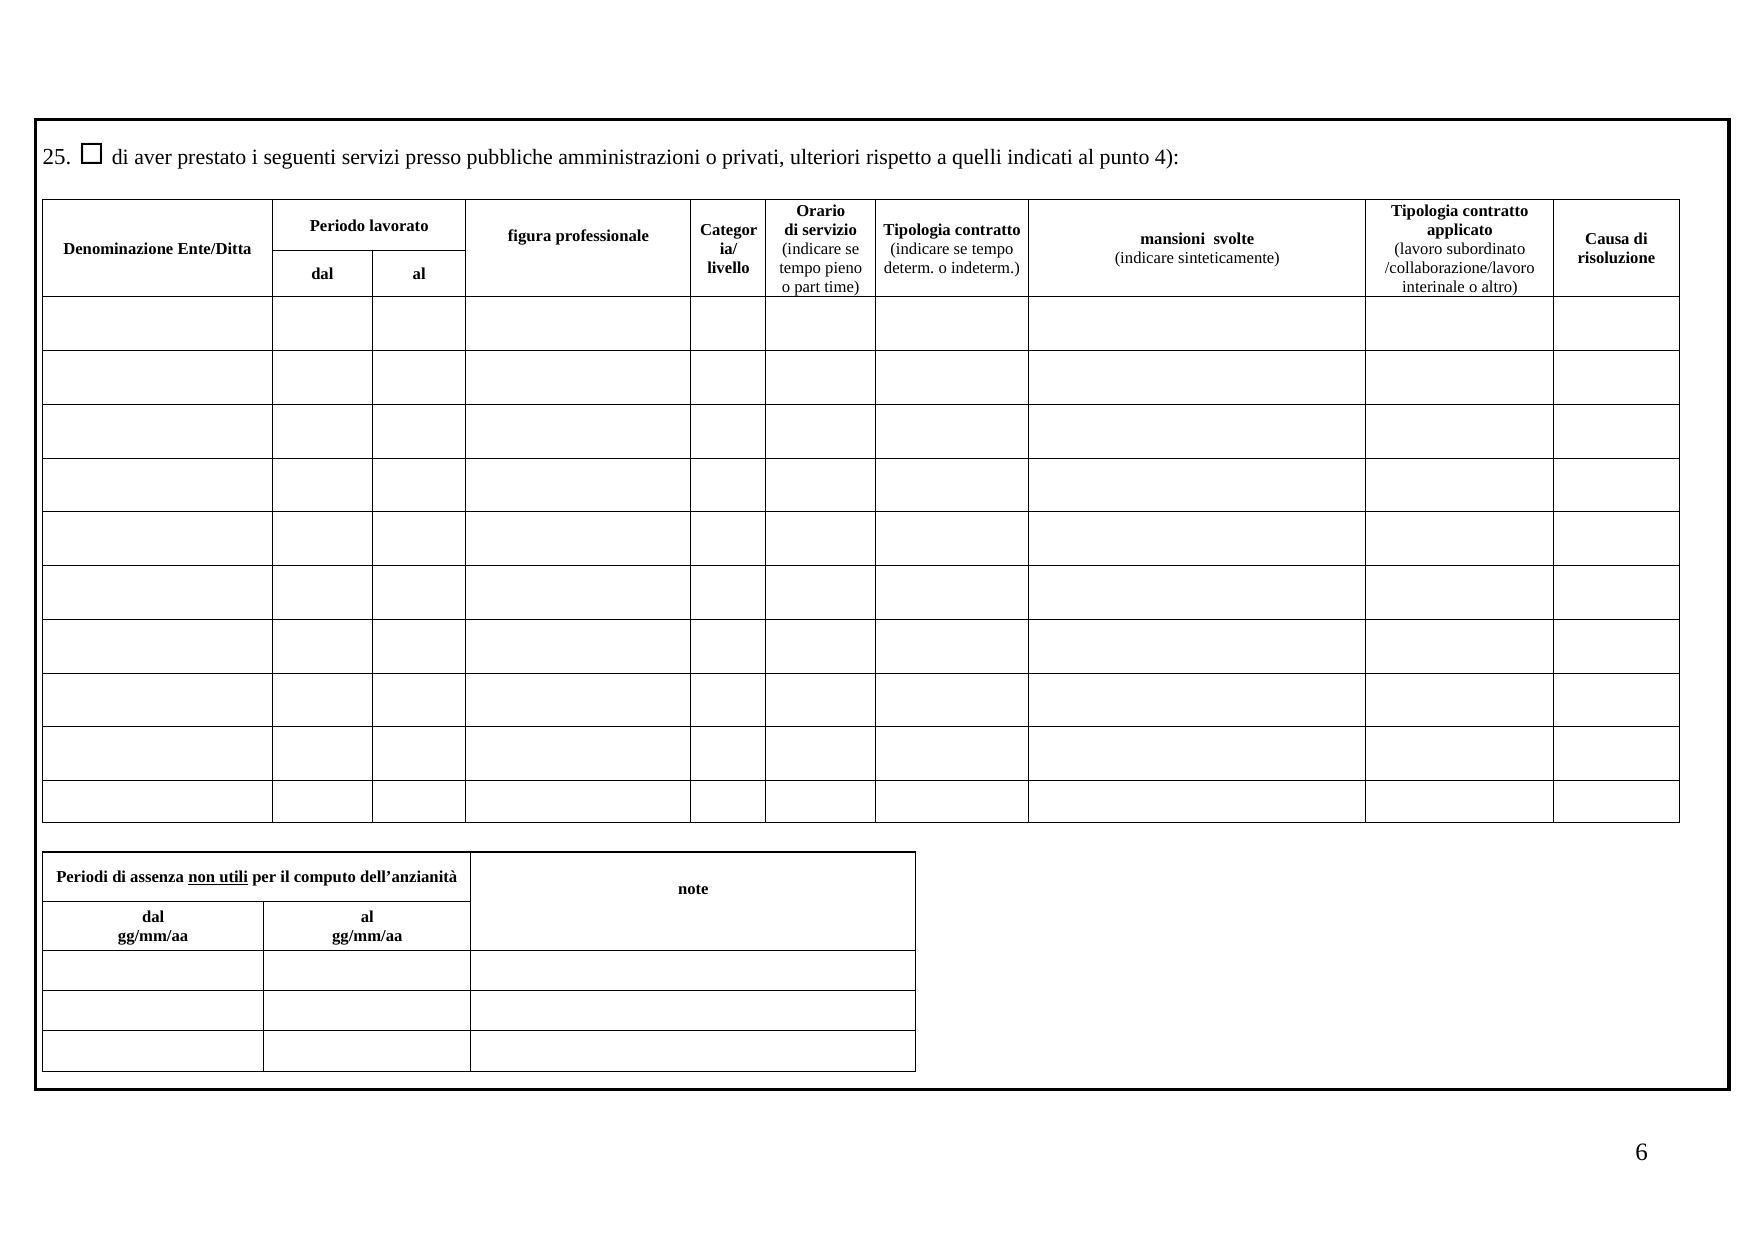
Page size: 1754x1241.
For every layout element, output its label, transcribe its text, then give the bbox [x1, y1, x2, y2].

table_cell [373, 405, 465, 457]
table_cell [466, 459, 690, 511]
table_cell [691, 297, 765, 350]
table_cell [43, 951, 263, 990]
table_cell [273, 674, 372, 726]
table_cell [466, 512, 690, 565]
table_cell [876, 727, 1028, 780]
table_header Tipologia contratto applicato (lavoro subordinato /collaborazione/lavoro interinale o altro) [1366, 200, 1553, 296]
table_cell [1029, 351, 1365, 404]
table_cell [876, 620, 1028, 672]
table_cell [373, 351, 465, 404]
table_cell [373, 620, 465, 672]
table_cell [1029, 405, 1365, 457]
table_cell [466, 781, 690, 822]
table_cell [273, 727, 372, 780]
table_cell [1366, 674, 1553, 726]
table_cell [1029, 727, 1365, 780]
table_cell [876, 566, 1028, 619]
table_cell [466, 297, 690, 350]
table_cell dal [273, 251, 372, 296]
table_cell [691, 674, 765, 726]
table_cell [1366, 297, 1553, 350]
table_cell [1029, 566, 1365, 619]
table_cell [876, 297, 1028, 350]
table_cell [466, 566, 690, 619]
table_header mansioni svolte (indicare sinteticamente) [1029, 200, 1365, 296]
table_cell [1554, 727, 1679, 780]
table_cell [1029, 674, 1365, 726]
table_cell [43, 566, 272, 619]
table_header Periodo lavorato [273, 200, 465, 249]
table_cell [1554, 674, 1679, 726]
table_cell [766, 512, 875, 565]
table_cell [273, 781, 372, 822]
table_cell [373, 459, 465, 511]
table_cell [471, 991, 915, 1030]
table_cell [1554, 405, 1679, 457]
table_cell [1029, 781, 1365, 822]
table_cell [43, 459, 272, 511]
table_header Orario di servizio (indicare se tempo pieno o part time) [766, 200, 875, 296]
table_cell [876, 351, 1028, 404]
table_cell [264, 991, 470, 1030]
table_cell [766, 566, 875, 619]
table_header Categoria/ livello [691, 200, 765, 296]
table_cell [766, 781, 875, 822]
table_cell [876, 781, 1028, 822]
table_cell [766, 459, 875, 511]
table_cell [273, 566, 372, 619]
table_cell [466, 351, 690, 404]
table_cell [876, 674, 1028, 726]
table_cell [1366, 727, 1553, 780]
table_cell [1554, 781, 1679, 822]
table_cell [1554, 297, 1679, 350]
table_cell [273, 459, 372, 511]
table_cell [1554, 566, 1679, 619]
table_cell [1554, 620, 1679, 672]
table_cell al [373, 251, 465, 296]
table_cell [273, 405, 372, 457]
table_cell [691, 781, 765, 822]
table_cell al gg/mm/aa [264, 902, 470, 950]
table_cell [373, 781, 465, 822]
table_cell [691, 620, 765, 672]
table_cell [1029, 297, 1365, 350]
table_cell [43, 1031, 263, 1071]
table_cell [766, 297, 875, 350]
table_header Causa di risoluzione [1554, 200, 1679, 296]
table_cell [1366, 781, 1553, 822]
table_header note [471, 853, 915, 950]
table_cell [691, 459, 765, 511]
table_cell [43, 991, 263, 1030]
table_cell [691, 405, 765, 457]
table_cell [43, 297, 272, 350]
table_cell [1366, 405, 1553, 457]
table_cell [373, 512, 465, 565]
table_cell [466, 674, 690, 726]
table_header Denominazione Ente/Ditta [43, 200, 272, 296]
table_cell [691, 351, 765, 404]
table_cell [43, 512, 272, 565]
table_cell [466, 727, 690, 780]
table_cell [766, 405, 875, 457]
table_cell [1366, 512, 1553, 565]
table_cell [876, 405, 1028, 457]
table_cell [471, 951, 915, 990]
table_cell [1366, 620, 1553, 672]
table_cell [273, 620, 372, 672]
table_cell dal gg/mm/aa [43, 902, 263, 950]
table_cell [43, 620, 272, 672]
table_cell [373, 566, 465, 619]
table_header Periodi di assenza non utili per il computo dell’anzianità [43, 853, 470, 901]
table_cell [373, 727, 465, 780]
table_cell [1554, 459, 1679, 511]
table_cell [273, 297, 372, 350]
table_cell [876, 512, 1028, 565]
table_cell [273, 351, 372, 404]
table_cell [43, 405, 272, 457]
table_cell [1366, 566, 1553, 619]
table_header 25.  di aver prestato i seguenti servizi presso pubbliche amministrazioni o privati, ulteriori rispetto a quelli indicati al punto 4): [37, 121, 1727, 1088]
table_cell [43, 781, 272, 822]
table_header Tipologia contratto (indicare se tempo determ. o indeterm.) [876, 200, 1028, 296]
table_cell [373, 297, 465, 350]
table_cell [264, 951, 470, 990]
table_cell [766, 674, 875, 726]
table_cell [691, 512, 765, 565]
table_cell [1029, 620, 1365, 672]
table_cell [691, 727, 765, 780]
table_cell [1366, 459, 1553, 511]
table_cell [876, 459, 1028, 511]
table_cell [466, 620, 690, 672]
table_cell [766, 620, 875, 672]
table_cell [43, 727, 272, 780]
table_cell [373, 674, 465, 726]
table_cell [1029, 459, 1365, 511]
table_cell [1554, 351, 1679, 404]
table_cell [1366, 351, 1553, 404]
table_cell [1029, 512, 1365, 565]
table_header figura professionale [466, 200, 690, 296]
table_cell [43, 351, 272, 404]
table_cell [471, 1031, 915, 1071]
table_cell [766, 727, 875, 780]
table_cell [43, 674, 272, 726]
table_cell [691, 566, 765, 619]
table_cell [264, 1031, 470, 1071]
table_cell [273, 512, 372, 565]
table_cell [1554, 512, 1679, 565]
table_cell [766, 351, 875, 404]
table_cell [466, 405, 690, 457]
